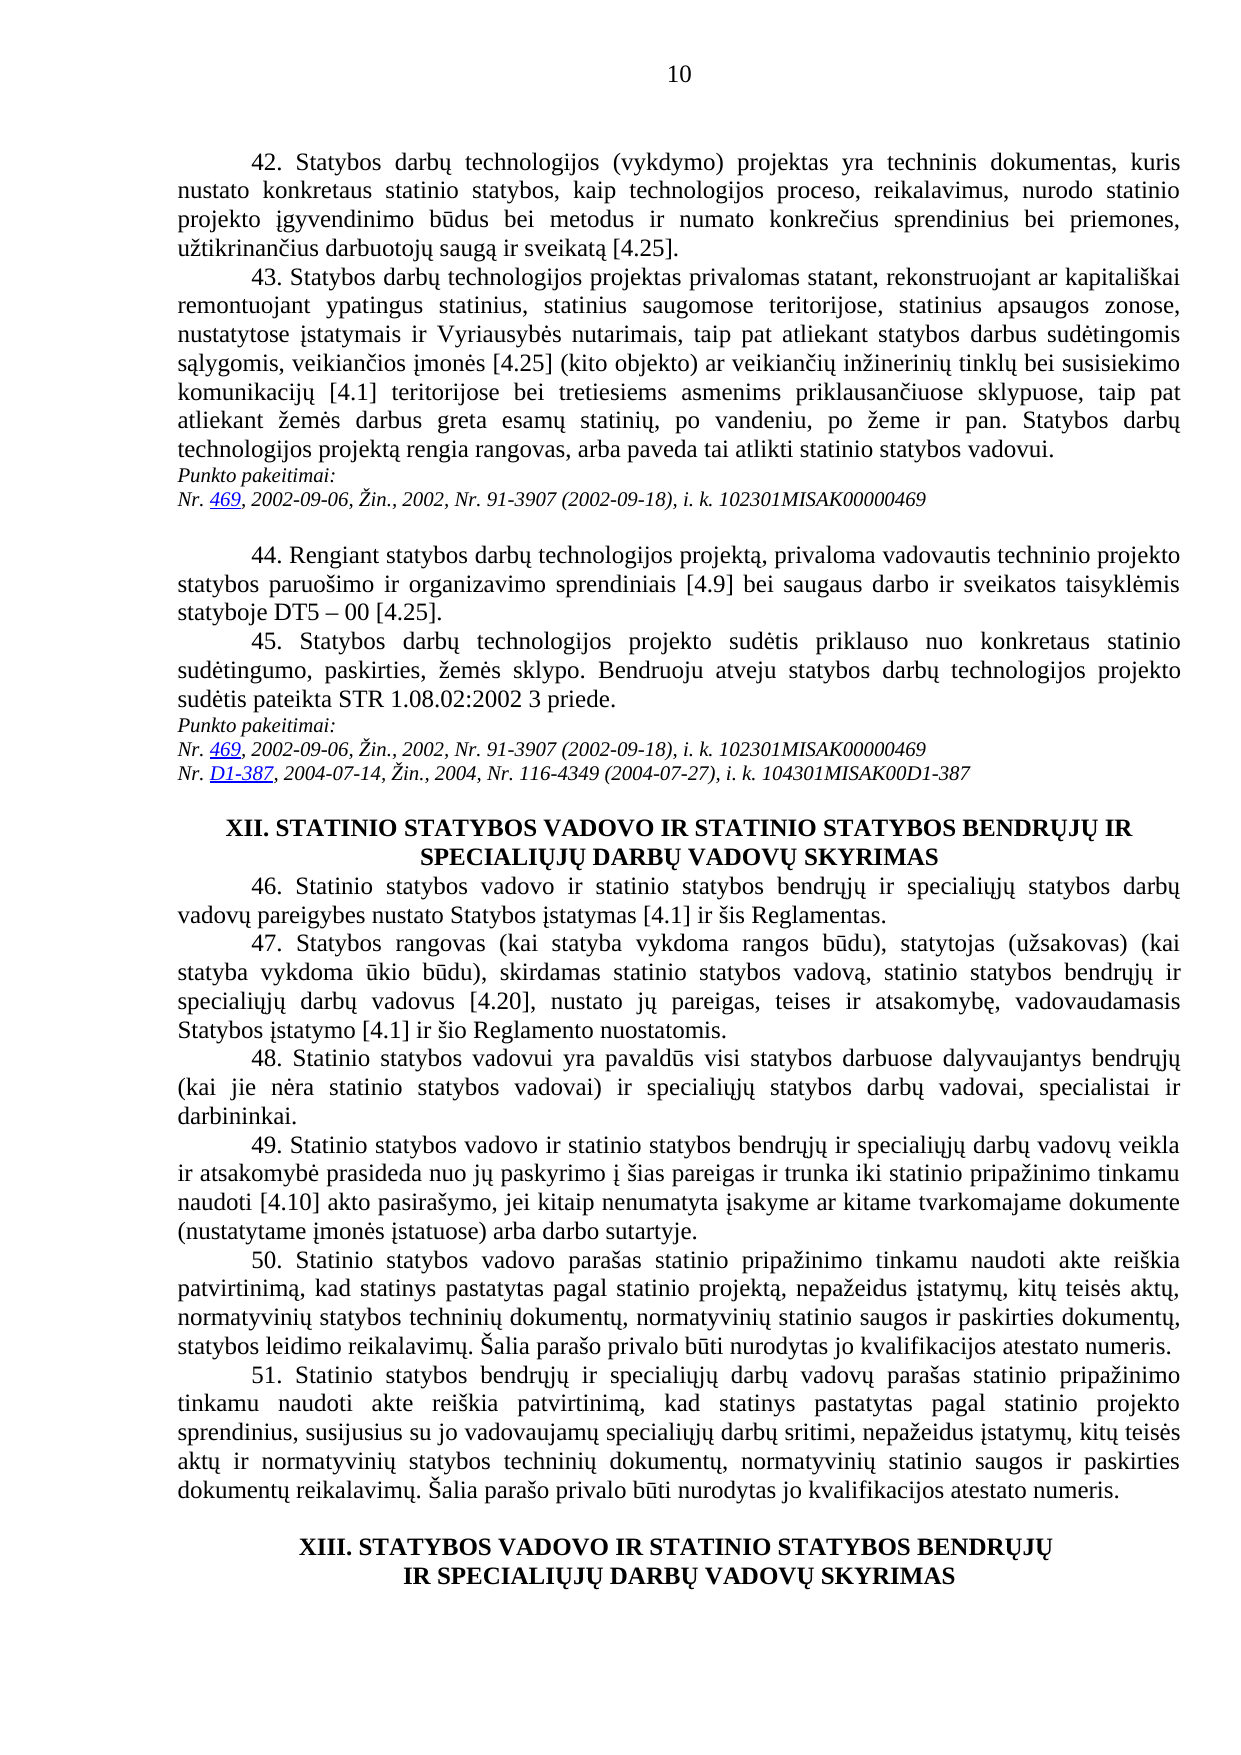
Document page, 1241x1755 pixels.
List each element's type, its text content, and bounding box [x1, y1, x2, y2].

text 44. Rengiant statybos darbų technologijos projektą, privaloma vadovautis techninio projekto statybos paruošimo ir organizavimo sprendiniais [4.9] bei saugaus darbo ir sveikatos taisyklėmis statyboje DT5 – 00 [4.25]. [177, 540, 1181, 626]
text 46. Statinio statybos vadovo ir statinio statybos bendrųjų ir specialiųjų statybos darbų vadovų pareigybes nustato Statybos įstatymas [4.1] ir šis Reglamentas. [177, 871, 1181, 928]
text 47. Statybos rangovas (kai statyba vykdoma rangos būdu), statytojas (užsakovas) (kai statyba vykdoma ūkio būdu), skirdamas statinio statybos vadovą, statinio statybos bendrųjų ir specialiųjų darbų vadovus [4.20], nustato jų pareigas, teises ir atsakomybę, vadovaudamasis Statybos įstatymo [4.1] ir šio Reglamento nuostatomis. [177, 928, 1181, 1043]
text Nr. D1-387, 2004-07-14, Žin., 2004, Nr. 116-4349 (2004-07-27), i. k. 104301MISAK00D1-387 [177, 761, 1181, 785]
text 51. Statinio statybos bendrųjų ir specialiųjų darbų vadovų parašas statinio pripažinimo tinkamu naudoti akte reiškia patvirtinimą, kad statinys pastatytas pagal statinio projekto sprendinius, susijusius su jo vadovaujamų specialiųjų darbų sritimi, nepažeidus įstatymų, kitų teisės aktų ir normatyvinių statybos techninių dokumentų, normatyvinių statinio saugos ir paskirties dokumentų reikalavimų. Šalia parašo privalo būti nurodytas jo kvalifikacijos atestato numeris. [177, 1360, 1181, 1503]
text Nr. 469, 2002-09-06, Žin., 2002, Nr. 91-3907 (2002-09-18), i. k. 102301MISAK00000469 [177, 737, 1181, 761]
text 48. Statinio statybos vadovui yra pavaldūs visi statybos darbuose dalyvaujantys bendrųjų (kai jie nėra statinio statybos vadovai) ir specialiųjų statybos darbų vadovai, specialistai ir darbininkai. [177, 1043, 1181, 1130]
text 50. Statinio statybos vadovo parašas statinio pripažinimo tinkamu naudoti akte reiškia patvirtinimą, kad statinys pastatytas pagal statinio projektą, nepažeidus įstatymų, kitų teisės aktų, normatyvinių statybos techninių dokumentų, normatyvinių statinio saugos ir paskirties dokumentų, statybos leidimo reikalavimų. Šalia parašo privalo būti nurodytas jo kvalifikacijos atestato numeris. [177, 1245, 1181, 1360]
text 49. Statinio statybos vadovo ir statinio statybos bendrųjų ir specialiųjų darbų vadovų veikla ir atsakomybė prasideda nuo jų paskyrimo į šias pareigas ir trunka iki statinio pripažinimo tinkamu naudoti [4.10] akto pasirašymo, jei kitaip nenumatyta įsakyme ar kitame tvarkomajame dokumente (nustatytame įmonės įstatuose) arba darbo sutartyje. [177, 1130, 1181, 1245]
text Punkto pakeitimai: [177, 712, 1181, 737]
text Punkto pakeitimai: [177, 463, 1181, 487]
text Nr. 469, 2002-09-06, Žin., 2002, Nr. 91-3907 (2002-09-18), i. k. 102301MISAK00000469 [177, 487, 1181, 511]
text XII. STATINIO STATYBOS VADOVO IR STATINIO STATYBOS BENDRŲJŲ IR SPECIALIŲJŲ DARBŲ VADOVŲ SKYRIMAS [177, 813, 1181, 871]
text 43. Statybos darbų technologijos projektas privalomas statant, rekonstruojant ar kapitališkai remontuojant ypatingus statinius, statinius saugomose teritorijose, statinius apsaugos zonose, nustatytose įstatymais ir Vyriausybės nutarimais, taip pat atliekant statybos darbus sudėtingomis sąlygomis, veikiančios įmonės [4.25] (kito objekto) ar veikiančių inžinerinių tinklų bei susisiekimo komunikacijų [4.1] teritorijose bei tretiesiems asmenims priklausančiuose sklypuose, taip pat atliekant žemės darbus greta esamų statinių, po vandeniu, po žeme ir pan. Statybos darbų technologijos projektą rengia rangovas, arba paveda tai atlikti statinio statybos vadovui. [177, 262, 1181, 463]
text 45. Statybos darbų technologijos projekto sudėtis priklauso nuo konkretaus statinio sudėtingumo, paskirties, žemės sklypo. Bendruoju atveju statybos darbų technologijos projekto sudėtis pateikta STR 1.08.02:2002 3 priede. [177, 626, 1181, 712]
text IR specialiųjų darbų VADOVŲ SKYRIMAS [177, 1561, 1181, 1590]
text 42. Statybos darbų technologijos (vykdymo) projektas yra techninis dokumentas, kuris nustato konkretaus statinio statybos, kaip technologijos proceso, reikalavimus, nurodo statinio projekto įgyvendinimo būdus bei metodus ir numato konkrečius sprendinius bei priemones, užtikrinančius darbuotojų saugą ir sveikatą [4.25]. [177, 147, 1181, 262]
text XIII. STATYBOS vadovo ir STATINIO STATYBOS BENDRŲJŲ [177, 1532, 1181, 1561]
